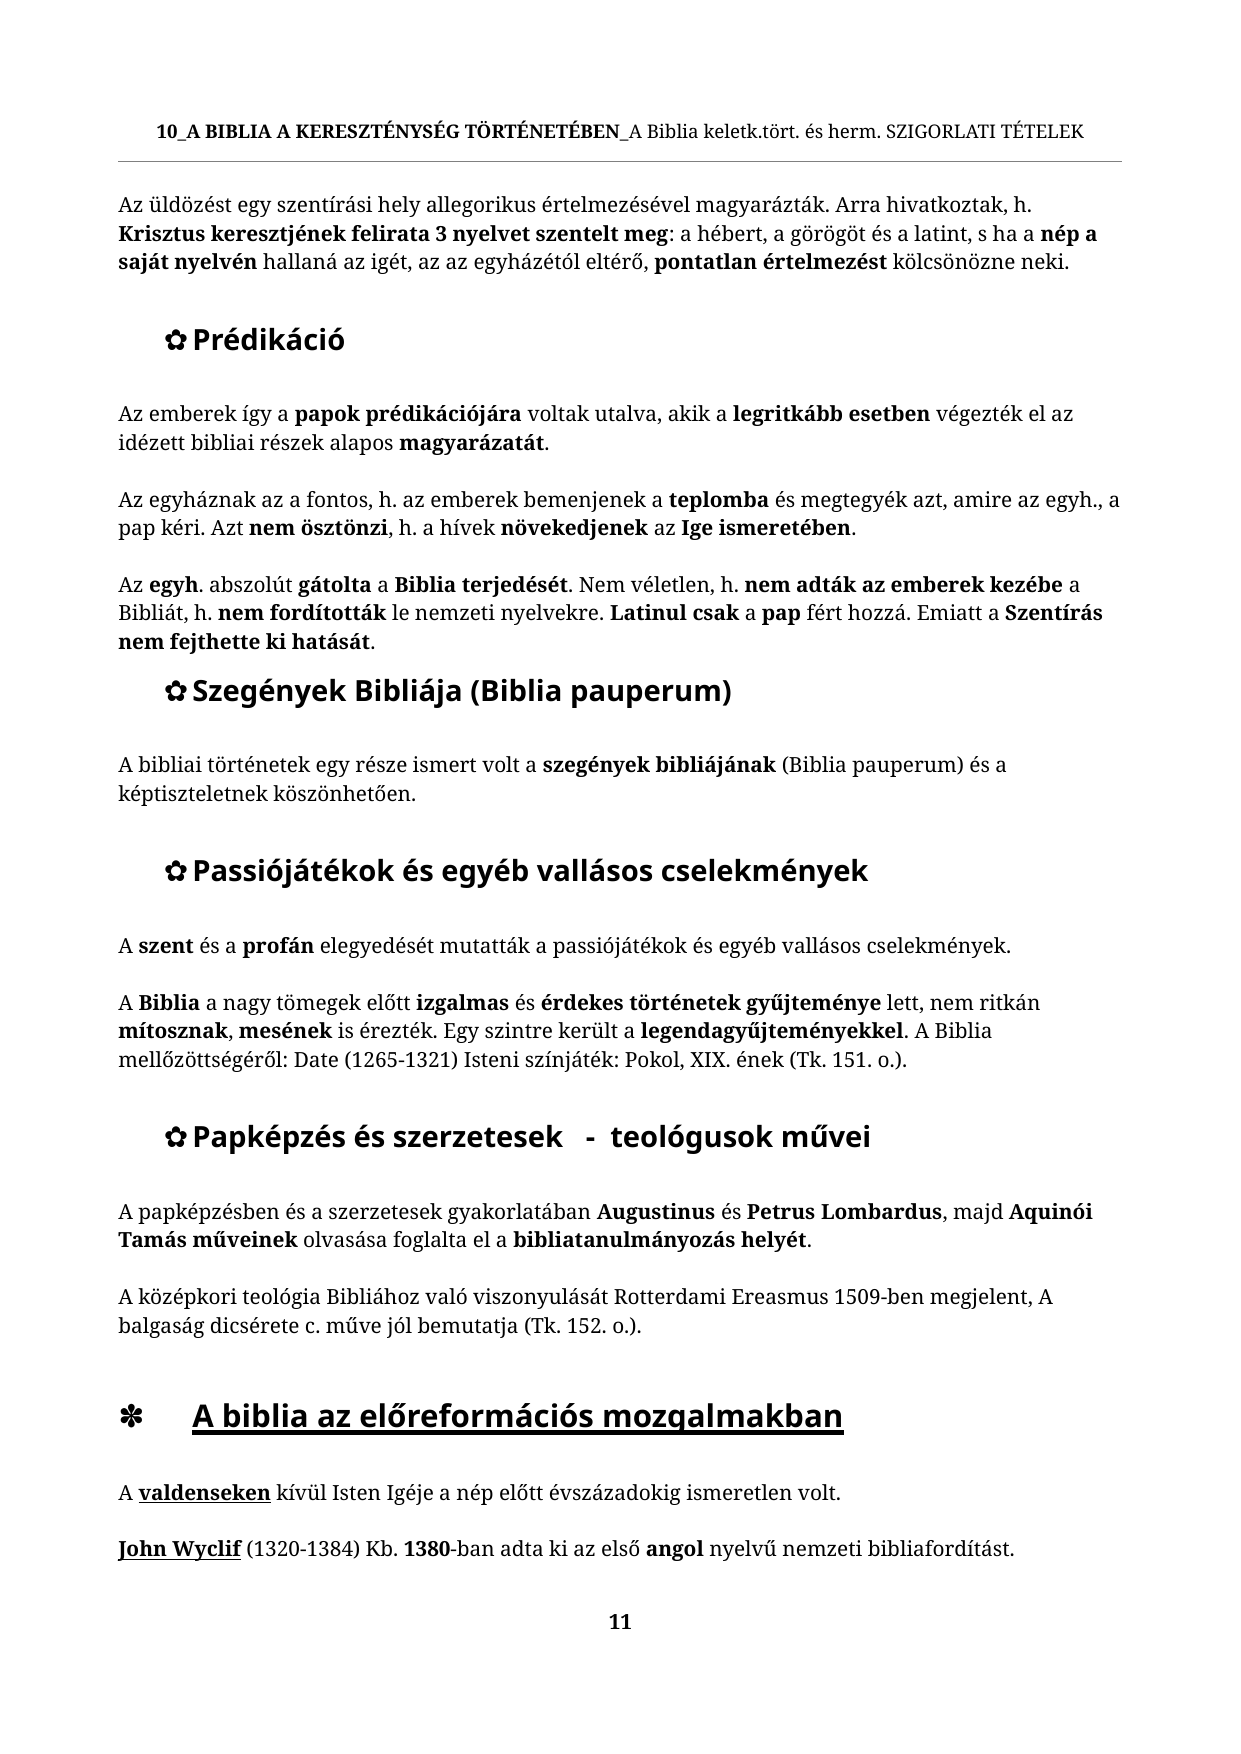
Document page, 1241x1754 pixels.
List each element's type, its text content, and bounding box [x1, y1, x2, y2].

subtitle Szegények Bibliája (Biblia pauperum) [118, 670, 1122, 710]
text A Biblia a nagy tömegek előtt izgalmas és érdekes történetek gyűjteménye lett, nem ritkán mítosznak, mesének is érezték. Egy szintre került a legendagyűjteményekkel. A Biblia mellőzöttségéről: Date (1265-1321) Isteni színjáték: Pokol, XIX. ének (Tk. 151. o.). [118, 988, 1122, 1073]
text Az üldözést egy szentírási hely allegorikus értelmezésével magyarázták. Arra hivatkoztak, h. Krisztus keresztjének felirata 3 nyelvet szentelt meg: a hébert, a görögöt és a latint, s ha a nép a saját nyelvén hallaná az igét, az az egyházétól eltérő, pontatlan értelmezést kölcsönözne neki. [118, 191, 1122, 276]
text A szent és a profán elegyedését mutatták a passiójátékok és egyéb vallásos cselekmények. [118, 931, 1122, 959]
text A papképzésben és a szerzetesek gyakorlatában Augustinus és Petrus Lombardus, majd Aquinói Tamás műveinek olvasása foglalta el a bibliatanulmányozás helyét. [118, 1197, 1122, 1254]
text A bibliai történetek egy része ismert volt a szegények bibliájának (Biblia pauperum) és a képtiszteletnek köszönhetően. [118, 751, 1122, 807]
text Az emberek így a papok prédikációjára voltak utalva, akik a legritkább esetben végezték el az idézett bibliai részek alapos magyarázatát. [118, 399, 1122, 456]
subtitle Prédikáció [118, 319, 1122, 358]
text Az egyh. abszolút gátolta a Biblia terjedését. Nem véletlen, h. nem adták az emberek kezébe a Bibliát, h. nem fordították le nemzeti nyelvekre. Latinul csak a pap fért hozzá. Emiatt a Szentírás nem fejthette ki hatását. [118, 570, 1122, 655]
text A középkori teológia Bibliához való viszonyulását Rotterdami Ereasmus 1509-ben megjelent, A balgaság dicsérete c. műve jól bemutatja (Tk. 152. o.). [118, 1282, 1122, 1339]
text A valdenseken kívül Isten Igéje a nép előtt évszázadokig ismeretlen volt. [118, 1478, 1122, 1506]
subtitle A biblia az előreformációs mozgalmakban [118, 1394, 1122, 1437]
subtitle Papképzés és szerzetesek - teológusok művei [118, 1116, 1122, 1156]
text John Wyclif (1320-1384) Kb. 1380-ban adta ki az első angol nyelvű nemzeti bibliafordítást. [118, 1534, 1122, 1563]
subtitle Passiójátékok és egyéb vallásos cselekmények [118, 851, 1122, 890]
text Az egyháznak az a fontos, h. az emberek bemenjenek a teplomba és megtegyék azt, amire az egyh., a pap kéri. Azt nem ösztönzi, h. a hívek növekedjenek az Ige ismeretében. [118, 485, 1122, 542]
